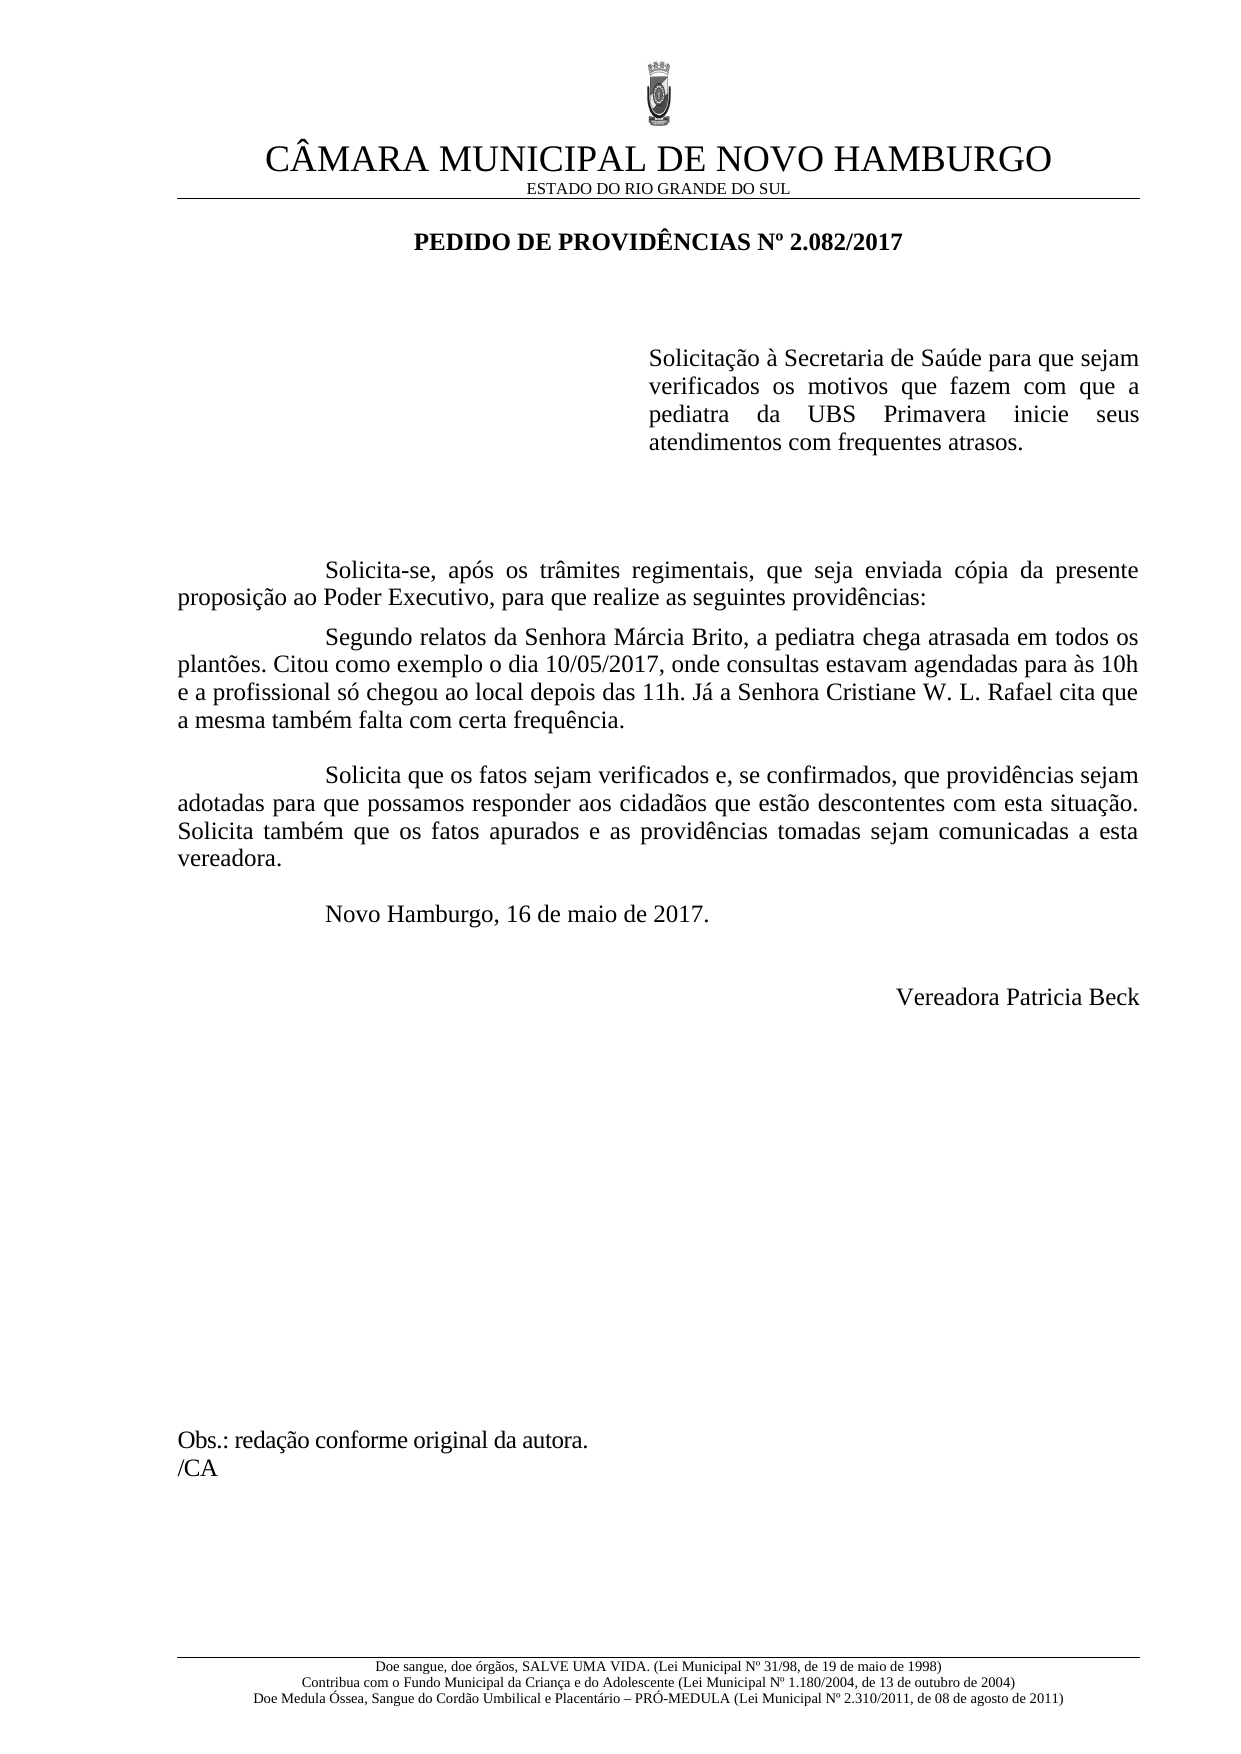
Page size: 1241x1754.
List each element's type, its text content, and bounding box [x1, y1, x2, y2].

text Obs.: redação conforme original da autora. [177, 1426, 1140, 1454]
list Solicitação à Secretaria de Saúde para que sejam verificados os motivos que fazem com que a pediatra da UBS Primavera inicie seus atendimentos com frequentes atrasos. [649, 344, 1140, 455]
text PEDIDO DE PROVIDÊNCIAS Nº 2.082/2017 [177, 228, 1140, 256]
text Vereadora Patricia Beck [177, 983, 1140, 1011]
text Novo Hamburgo, 16 de maio de 2017. [177, 900, 1140, 928]
text Solicita que os fatos sejam verificados e, se confirmados, que providências sejam adotadas para que possamos responder aos cidadãos que estão descontentes com esta situação. Solicita também que os fatos apurados e as providências tomadas sejam comunicadas a esta vereadora. [177, 761, 1140, 872]
text /CA [177, 1454, 1140, 1482]
text Segundo relatos da Senhora Márcia Brito, a pediatra chega atrasada em todos os plantões. Citou como exemplo o dia 10/05/2017, onde consultas estavam agendadas para às 10h e a profissional só chegou ao local depois das 11h. Já a Senhora Cristiane W. L. Rafael cita que a mesma também falta com certa frequência. [177, 623, 1140, 734]
text Solicita-se, após os trâmites regimentais, que seja enviada cópia da presente proposição ao Poder Executivo, para que realize as seguintes providências: [177, 556, 1140, 611]
